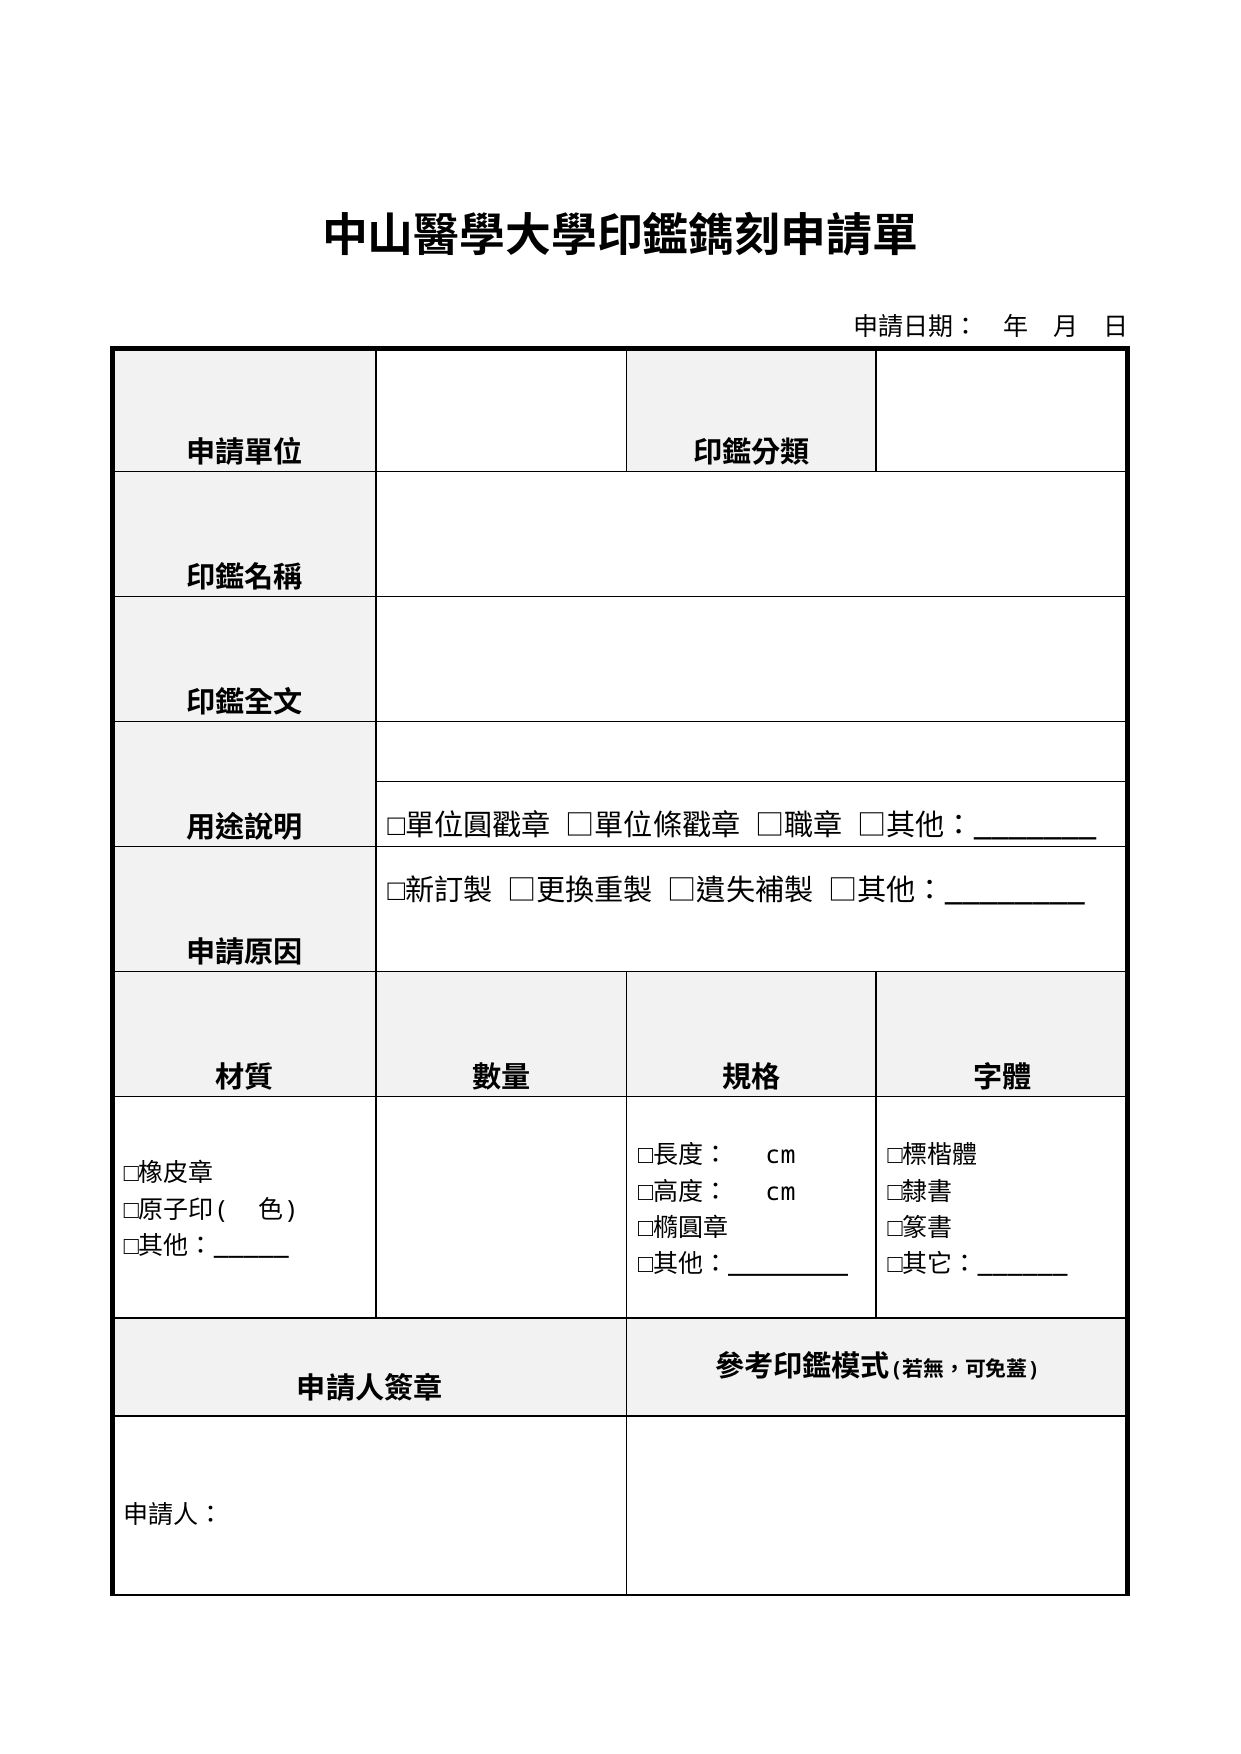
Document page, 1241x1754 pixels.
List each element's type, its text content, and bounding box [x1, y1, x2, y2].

table_cell [627, 1417, 1125, 1594]
table_cell □長度： cm □高度： cm □橢圓章 □其他：________ [627, 1097, 875, 1317]
table_cell 申請人： [115, 1417, 626, 1594]
table_header [377, 351, 626, 471]
table_header 印鑑分類 [627, 351, 875, 471]
table_cell 數量 [377, 972, 626, 1096]
table_cell 申請原因 [115, 847, 375, 971]
table_cell □單位圓戳章 □單位條戳章 □職章 □其他：_______ [377, 782, 1125, 846]
table_cell 申請人簽章 [115, 1319, 626, 1415]
table_cell 規格 [627, 972, 875, 1096]
table_cell 印鑑全文 [115, 597, 375, 721]
table_cell □新訂製 □更換重製 □遺失補製 □其他：________ [377, 847, 1125, 971]
table_cell 印鑑名稱 [115, 472, 375, 596]
table_cell 用途說明 [115, 722, 375, 846]
table_cell 材質 [115, 972, 375, 1096]
table_cell 參考印鑑模式(若無，可免蓋) [627, 1319, 1125, 1415]
table_cell □橡皮章 □原子印( 色) □其他：_____ [115, 1097, 375, 1317]
text 中山醫學大學印鑑鐫刻申請單 [112, 158, 1127, 283]
table_cell □標楷體 □隸書 □篆書 □其它：______ [877, 1097, 1125, 1317]
table_cell [377, 472, 1125, 596]
table_header 申請單位 [115, 351, 375, 471]
text 申請日期： 年 月 日 [112, 283, 1128, 346]
table_cell [377, 722, 1125, 781]
table_cell [377, 1097, 626, 1317]
table_cell 字體 [877, 972, 1125, 1096]
table_cell [377, 597, 1125, 721]
table_header [877, 351, 1125, 471]
